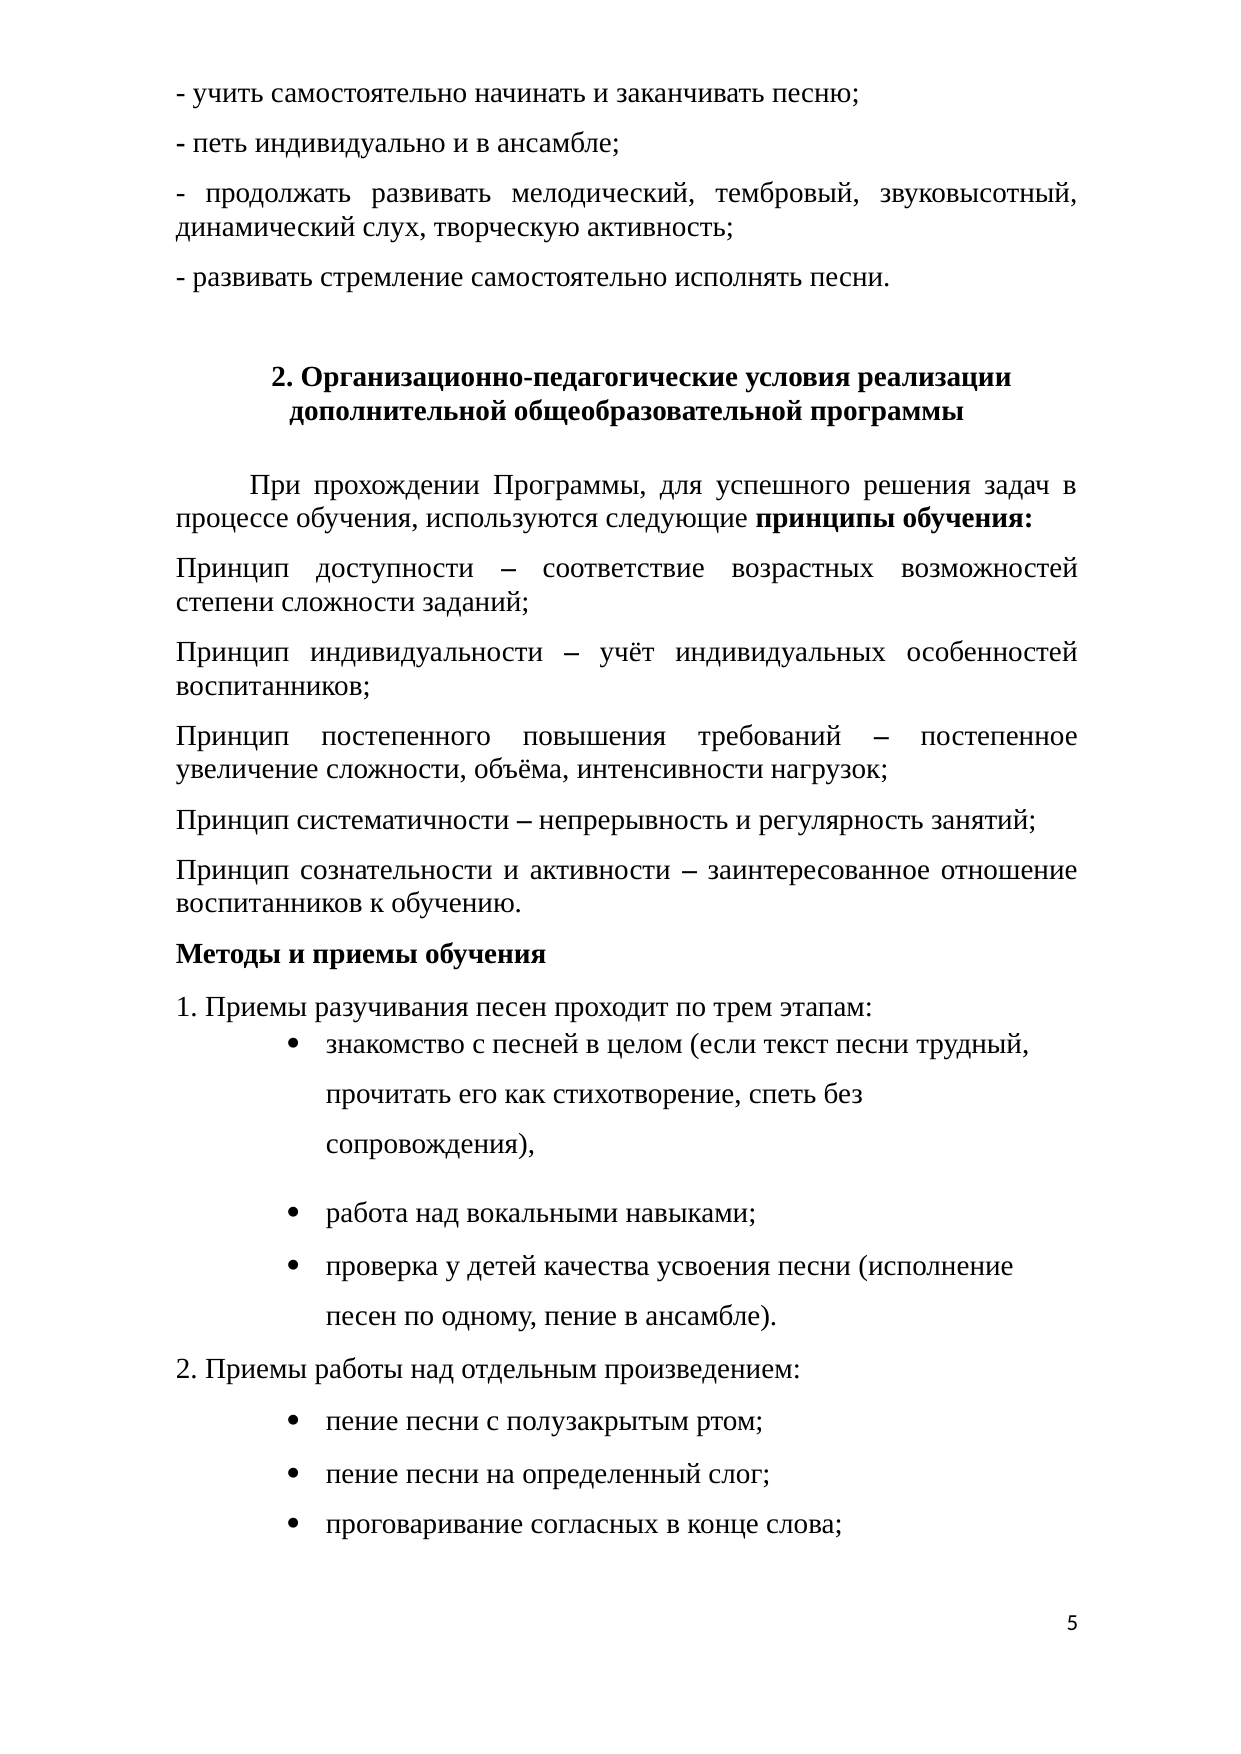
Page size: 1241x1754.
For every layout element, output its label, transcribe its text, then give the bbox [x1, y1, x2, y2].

list пение песни на определенный слог; [288, 1456, 1078, 1489]
text Принцип доступности – соответствие возрастных возможностей степени сложности заданий; [176, 551, 1078, 618]
text 2. Организационно-педагогические условия реализации дополнительной общеобразовательной программы [176, 359, 1078, 427]
list проговаривание согласных в конце слова; [288, 1506, 1078, 1540]
text 1. Приемы разучивания песен проходит по трем этапам: [176, 989, 1078, 1023]
list пение песни с полузакрытым ртом; [288, 1403, 1078, 1437]
text Принцип индивидуальности – учёт индивидуальных особенностей воспитанников; [176, 634, 1078, 701]
text Принцип сознательности и активности – заинтересованное отношение воспитанников к обучению. [176, 852, 1078, 919]
text - петь индивидуально и в ансамбле; [176, 125, 1078, 159]
text 2. Приемы работы над отдельным произведением: [176, 1351, 1078, 1384]
list проверка у детей качества усвоения песни (исполнение песен по одному, пение в ансамбле). [288, 1248, 1078, 1332]
text Принцип систематичности – непрерывность и регулярность занятий; [176, 802, 1078, 835]
text Принцип постепенного повышения требований – постепенное увеличение сложности, объёма, интенсивности нагрузок; [176, 718, 1078, 785]
text - продолжать развивать мелодический, тембровый, звуковысотный, динамический слух, творческую активность; [176, 175, 1078, 242]
list работа над вокальными навыками; [288, 1196, 1078, 1229]
text - развивать стремление самостоятельно исполнять песни. [176, 259, 1078, 293]
text - учить самостоятельно начинать и заканчивать песню; [176, 75, 1078, 108]
list знакомство с песней в целом (если текст песни трудный, прочитать его как стихотворение, спеть без сопровождения), [288, 1026, 1036, 1160]
text Методы и приемы обучения [176, 936, 1078, 969]
text При прохождении Программы, для успешного решения задач в процессе обучения, используются следующие принципы обучения: [176, 467, 1078, 534]
